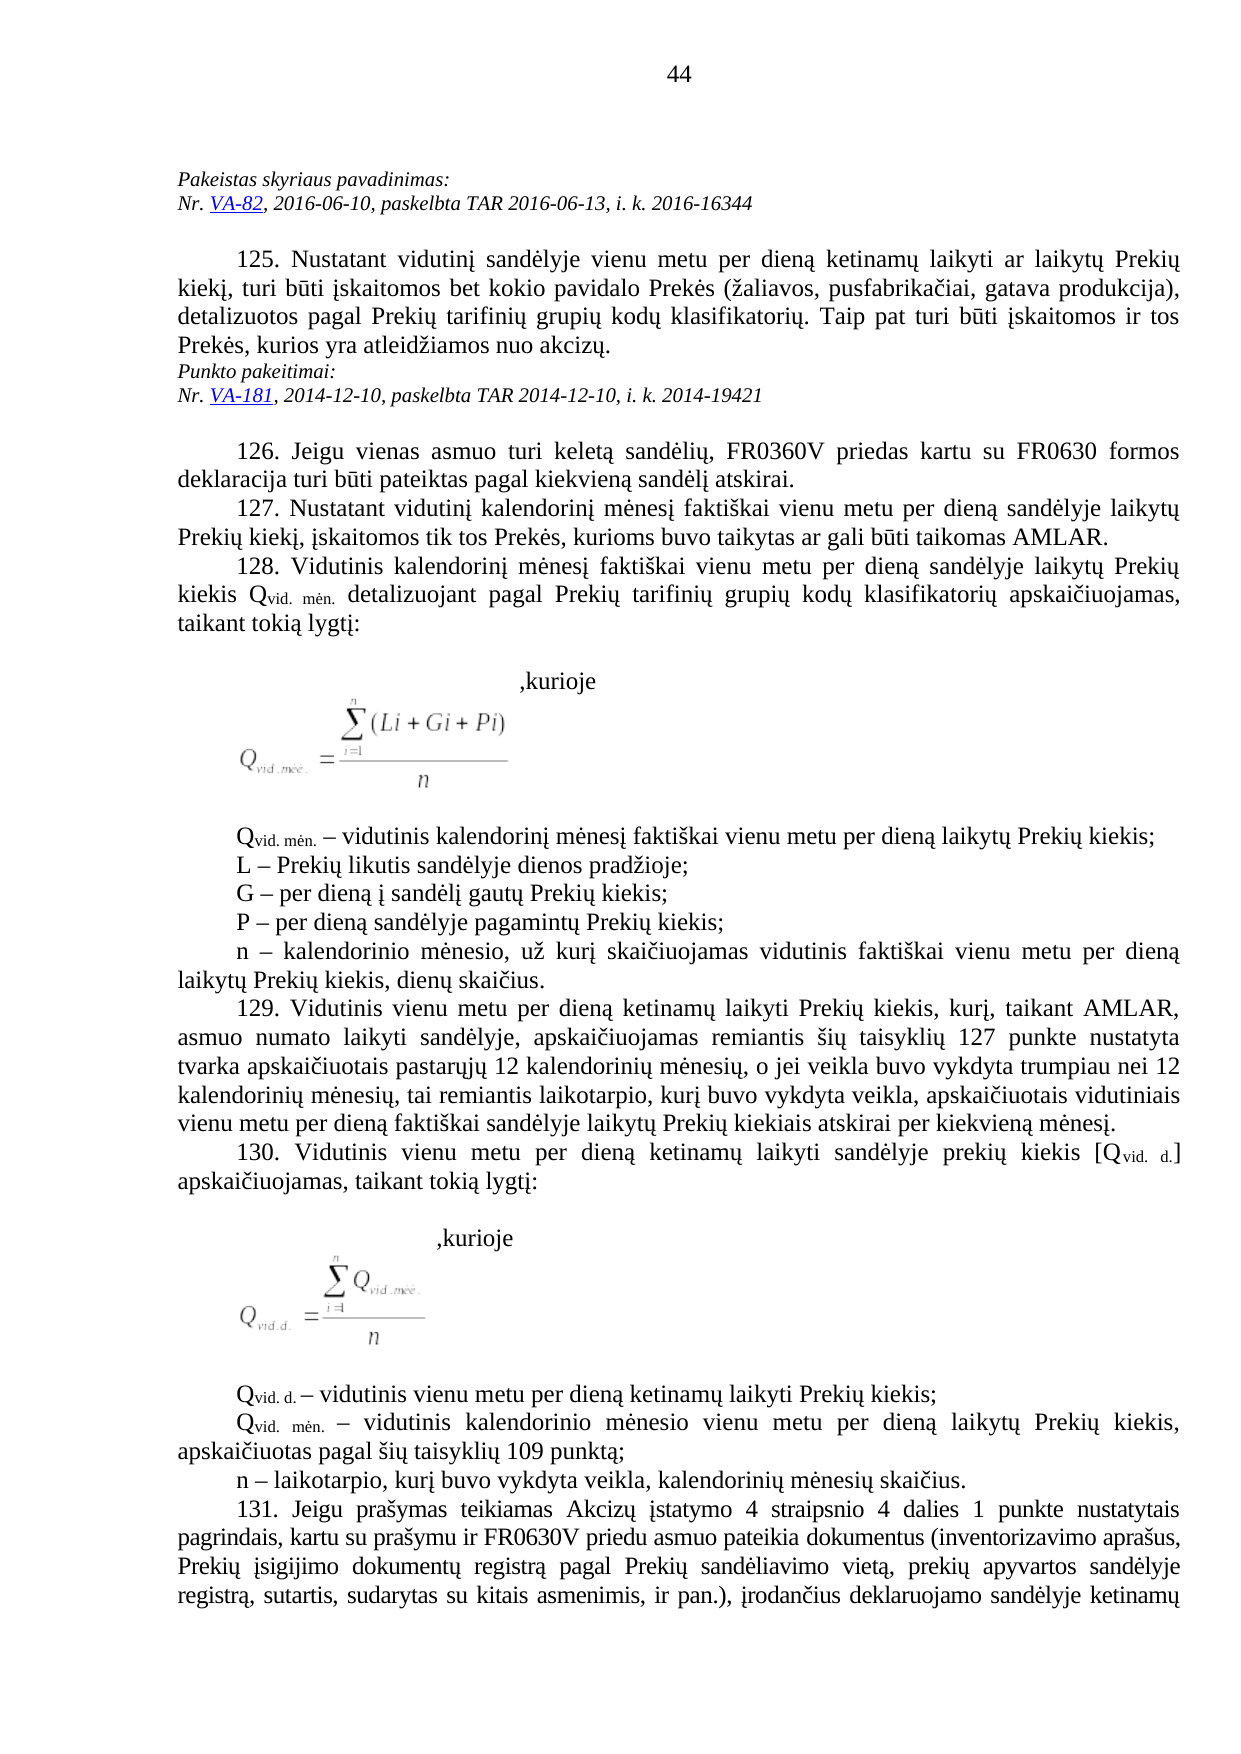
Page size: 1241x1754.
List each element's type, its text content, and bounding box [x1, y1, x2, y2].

text 125. Nustatant vidutinį sandėlyje vienu metu per dieną ketinamų laikyti ar laikytų Prekių kiekį, turi būti įskaitomos bet kokio pavidalo Prekės (žaliavos, pusfabrikačiai, gatava produkcija), detalizuotos pagal Prekių tarifinių grupių kodų klasifikatorių. Taip pat turi būti įskaitomos ir tos Prekės, kurios yra atleidžiamos nuo akcizų. [177, 244, 1181, 359]
text Qvid.d. =Suma(i=1,...,n)Qvid.mėn./n ,kurioje [177, 1223, 1181, 1350]
text 128. Vidutinis kalendorinį mėnesį faktiškai vienu metu per dieną sandėlyje laikytų Prekių kiekis Qvid. mėn. detalizuojant pagal Prekių tarifinių grupių kodų klasifikatorių apskaičiuojamas, taikant tokią lygtį: [177, 551, 1181, 637]
text n – kalendorinio mėnesio, už kurį skaičiuojamas vidutinis faktiškai vienu metu per dieną laikytų Prekių kiekis, dienų skaičius. [177, 936, 1181, 993]
text 129. Vidutinis vienu metu per dieną ketinamų laikyti Prekių kiekis, kurį, taikant AMLAR, asmuo numato laikyti sandėlyje, apskaičiuojamas remiantis šių taisyklių 127 punkte nustatyta tvarka apskaičiuotais pastarųjų 12 kalendorinių mėnesių, o jei veikla buvo vykdyta trumpiau nei 12 kalendorinių mėnesių, tai remiantis laikotarpio, kurį buvo vykdyta veikla, apskaičiuotais vidutiniais vienu metu per dieną faktiškai sandėlyje laikytų Prekių kiekiais atskirai per kiekvieną mėnesį. [177, 993, 1181, 1137]
text 131. Jeigu prašymas teikiamas Akcizų įstatymo 4 straipsnio 4 dalies 1 punkte nustatytais pagrindais, kartu su prašymu ir FR0630V priedu asmuo pateikia dokumentus (inventorizavimo aprašus, Prekių įsigijimo dokumentų registrą pagal Prekių sandėliavimo vietą, prekių apyvartos sandėlyje registrą, sutartis, sudarytas su kitais asmenimis, ir pan.), įrodančius deklaruojamo sandėlyje ketinamų [177, 1494, 1181, 1609]
text n – laikotarpio, kurį buvo vykdyta veikla, kalendorinių mėnesių skaičius. [177, 1465, 1181, 1494]
text 126. Jeigu vienas asmuo turi keletą sandėlių, FR0360V priedas kartu su FR0630 formos deklaracija turi būti pateiktas pagal kiekvieną sandėlį atskirai. [177, 436, 1181, 493]
text 130. Vidutinis vienu metu per dieną ketinamų laikyti sandėlyje prekių kiekis [Qvid. d.] apskaičiuojamas, taikant tokią lygtį: [177, 1137, 1181, 1195]
text Nr. VA-181, 2014-12-10, paskelbta TAR 2014-12-10, i. k. 2014-19421 [177, 383, 1181, 407]
text L – Prekių likutis sandėlyje dienos pradžioje; [177, 850, 1181, 878]
text Qvid. d. – vidutinis vienu metu per dieną ketinamų laikyti Prekių kiekis; [177, 1379, 1181, 1407]
text 127. Nustatant vidutinį kalendorinį mėnesį faktiškai vienu metu per dieną sandėlyje laikytų Prekių kiekį, įskaitomos tik tos Prekės, kurioms buvo taikytas ar gali būti taikomas AMLAR. [177, 493, 1181, 551]
text Punkto pakeitimai: [177, 359, 1181, 383]
text G – per dieną į sandėlį gautų Prekių kiekis; [177, 878, 1181, 907]
text Qvid. mėn. – vidutinis kalendorinį mėnesį faktiškai vienu metu per dieną laikytų Prekių kiekis; [177, 821, 1181, 850]
text P – per dieną sandėlyje pagamintų Prekių kiekis; [177, 907, 1181, 936]
text Nr. VA-82, 2016-06-10, paskelbta TAR 2016-06-13, i. k. 2016-16344 [177, 191, 1181, 215]
text Pakeistas skyriaus pavadinimas: [177, 167, 1181, 191]
text Qvid.mėn. =Suma(i=1,...,n)(Li+Gi+Pi)/n ,kurioje [177, 666, 1181, 792]
text Qvid. mėn. – vidutinis kalendorinio mėnesio vienu metu per dieną laikytų Prekių kiekis, apskaičiuotas pagal šių taisyklių 109 punktą; [177, 1407, 1181, 1465]
